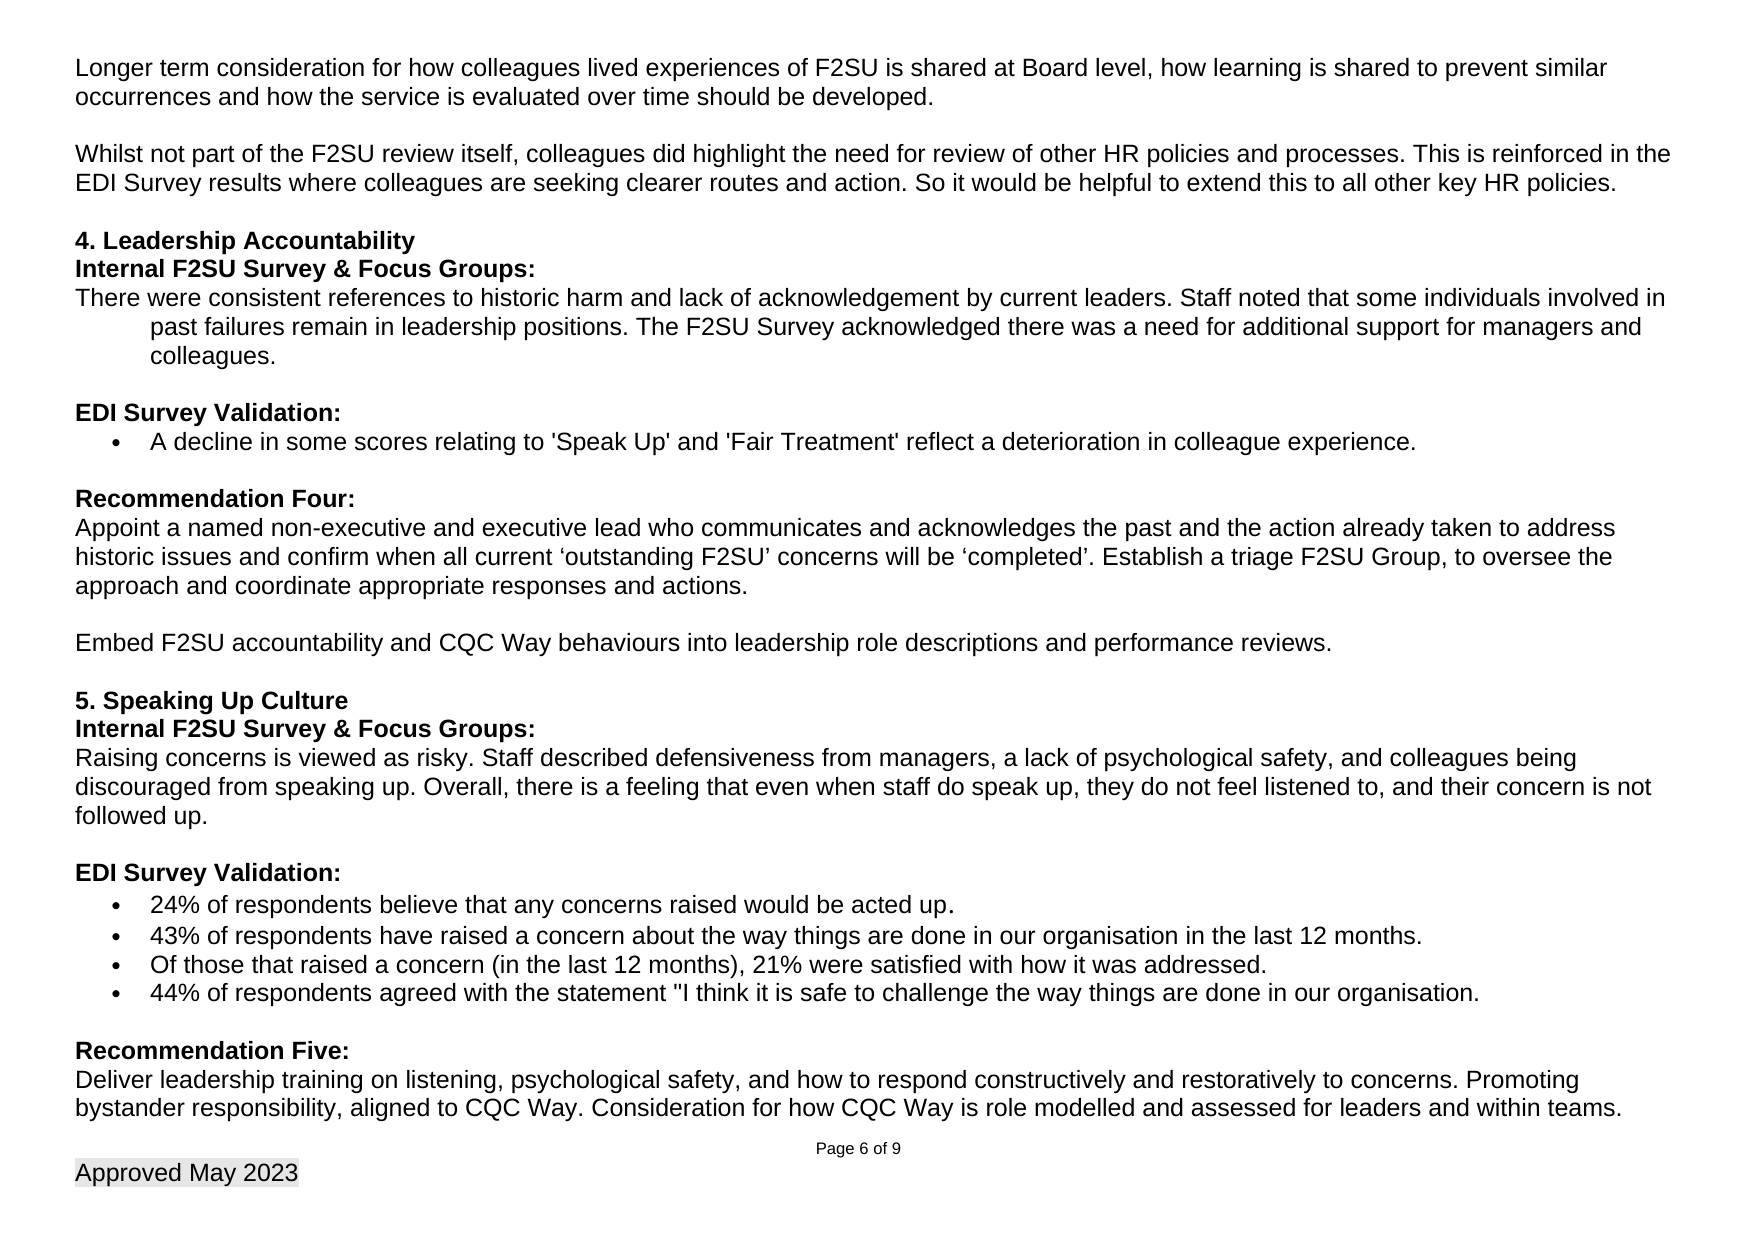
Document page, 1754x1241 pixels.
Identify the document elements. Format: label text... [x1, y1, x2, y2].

text Recommendation Five: Deliver leadership training on listening, psychological safety, and how to respond constructively and restoratively to concerns. Promoting bystander responsibility, aligned to CQC Way. Consideration for how CQC Way is role modelled and assessed for leaders and within teams. [75, 1036, 1679, 1122]
text Internal F2SU Survey & Focus Groups: [75, 254, 1679, 283]
text Whilst not part of the F2SU review itself, colleagues did highlight the need for review of other HR policies and processes. This is reinforced in the EDI Survey results where colleagues are seeking clearer routes and action. So it would be helpful to extend this to all other key HR policies. [75, 139, 1679, 197]
text Embed F2SU accountability and CQC Way behaviours into leadership role descriptions and performance reviews. [75, 628, 1679, 657]
text 4. Leadership Accountability [75, 226, 1679, 254]
list Of those that raised a concern (in the last 12 months), 21% were satisfied with how it was addressed. [112, 950, 1679, 978]
text Internal F2SU Survey & Focus Groups: Raising concerns is viewed as risky. Staff described defensiveness from managers, a lack of psychological safety, and colleagues being discouraged from speaking up. Overall, there is a feeling that even when staff do speak up, they do not feel listened to, and their concern is not followed up. [75, 714, 1679, 829]
list 43% of respondents have raised a concern about the way things are done in our organisation in the last 12 months. [112, 921, 1679, 950]
text Recommendation Four: Appoint a named non-executive and executive lead who communicates and acknowledges the past and the action already taken to address historic issues and confirm when all current ‘outstanding F2SU’ concerns will be ‘completed’. Establish a triage F2SU Group, to oversee the approach and coordinate appropriate responses and actions. [75, 484, 1679, 599]
list 44% of respondents agreed with the statement "I think it is safe to challenge the way things are done in our organisation. [112, 978, 1679, 1007]
text There were consistent references to historic harm and lack of acknowledgement by current leaders. Staff noted that some individuals involved in past failures remain in leadership positions. The F2SU Survey acknowledged there was a need for additional support for managers and colleagues. [75, 283, 1679, 369]
text EDI Survey Validation: [75, 398, 1679, 427]
text EDI Survey Validation: [75, 858, 1679, 887]
text Longer term consideration for how colleagues lived experiences of F2SU is shared at Board level, how learning is shared to prevent similar occurrences and how the service is evaluated over time should be developed. [75, 53, 1679, 111]
list 24% of respondents believe that any concerns raised would be acted up. [112, 887, 1679, 921]
list A decline in some scores relating to 'Speak Up' and 'Fair Treatment' reflect a deterioration in colleague experience. [112, 427, 1679, 456]
text 5. Speaking Up Culture [75, 686, 1679, 714]
